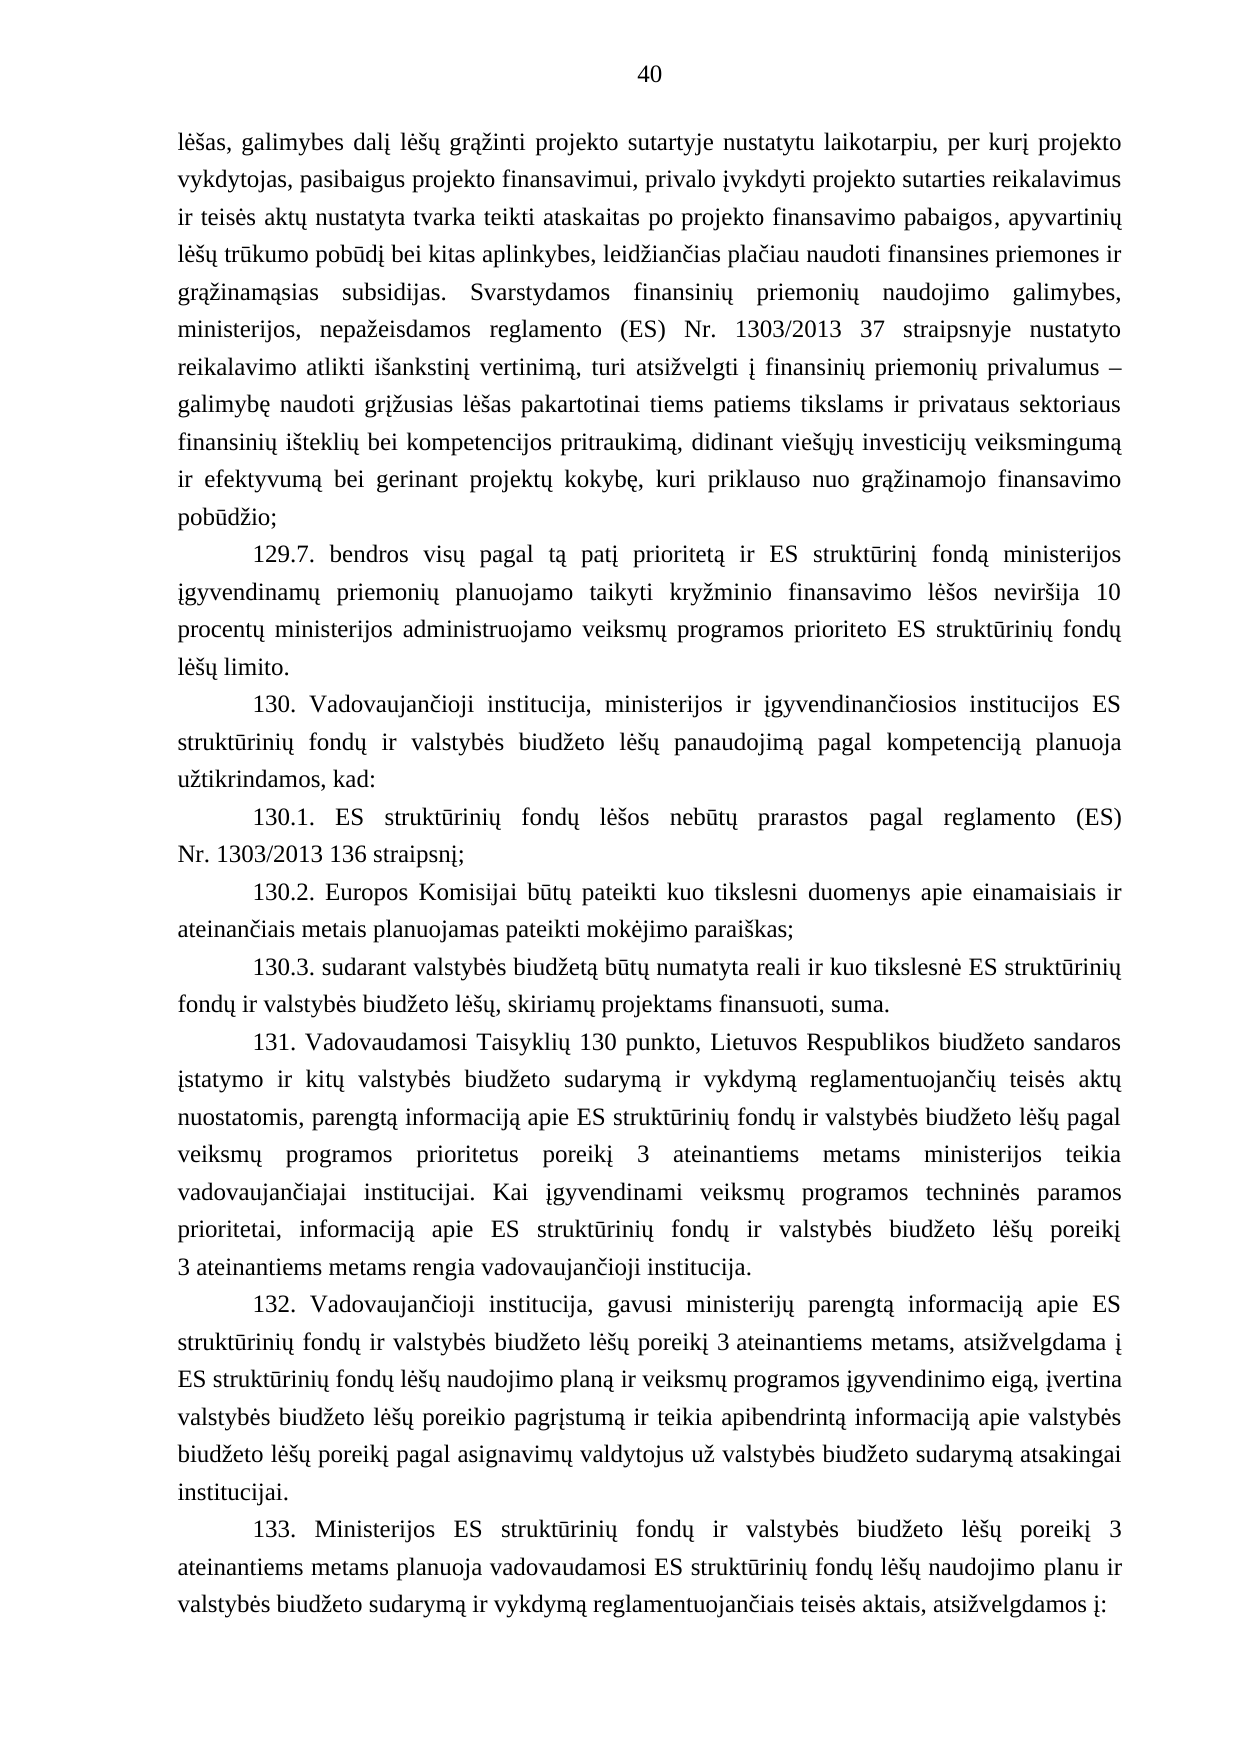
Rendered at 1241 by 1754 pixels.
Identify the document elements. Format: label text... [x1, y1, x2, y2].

text 130.2. Europos Komisijai būtų pateikti kuo tikslesni duomenys apie einamaisiais ir ateinančiais metais planuojamas pateikti mokėjimo paraiškas; [177, 868, 1122, 943]
text 133. Ministerijos ES struktūrinių fondų ir valstybės biudžeto lėšų poreikį 3 ateinantiems metams planuoja vadovaudamosi ES struktūrinių fondų lėšų naudojimo planu ir valstybės biudžeto sudarymą ir vykdymą reglamentuojančiais teisės aktais, atsižvelgdamos į: [177, 1506, 1122, 1618]
text 131. Vadovaudamosi Taisyklių 130 punkto, Lietuvos Respublikos biudžeto sandaros įstatymo ir kitų valstybės biudžeto sudarymą ir vykdymą reglamentuojančių teisės aktų nuostatomis, parengtą informaciją apie ES struktūrinių fondų ir valstybės biudžeto lėšų pagal veiksmų programos prioritetus poreikį 3 ateinantiems metams ministerijos teikia vadovaujančiajai institucijai. Kai įgyvendinami veiksmų programos techninės paramos prioritetai, informaciją apie ES struktūrinių fondų ir valstybės biudžeto lėšų poreikį 3 ateinantiems metams rengia vadovaujančioji institucija. [177, 1018, 1122, 1281]
text 130.1. ES struktūrinių fondų lėšos nebūtų prarastos pagal reglamento (ES) Nr. 1303/2013 136 straipsnį; [177, 793, 1122, 868]
text 132. Vadovaujančioji institucija, gavusi ministerijų parengtą informaciją apie ES struktūrinių fondų ir valstybės biudžeto lėšų poreikį 3 ateinantiems metams, atsižvelgdama į ES struktūrinių fondų lėšų naudojimo planą ir veiksmų programos įgyvendinimo eigą, įvertina valstybės biudžeto lėšų poreikio pagrįstumą ir teikia apibendrintą informaciją apie valstybės biudžeto lėšų poreikį pagal asignavimų valdytojus už valstybės biudžeto sudarymą atsakingai institucijai. [177, 1281, 1122, 1506]
text 129.7. bendros visų pagal tą patį prioritetą ir ES struktūrinį fondą ministerijos įgyvendinamų priemonių planuojamo taikyti kryžminio finansavimo lėšos neviršija 10 procentų ministerijos administruojamo veiksmų programos prioriteto ES struktūrinių fondų lėšų limito. [177, 531, 1122, 681]
text lėšas, galimybes dalį lėšų grąžinti projekto sutartyje nustatytu laikotarpiu, per kurį projekto vykdytojas, pasibaigus projekto finansavimui, privalo įvykdyti projekto sutarties reikalavimus ir teisės aktų nustatyta tvarka teikti ataskaitas po projekto finansavimo pabaigos, apyvartinių lėšų trūkumo pobūdį bei kitas aplinkybes, leidžiančias plačiau naudoti finansines priemones ir grąžinamąsias subsidijas. Svarstydamos finansinių priemonių naudojimo galimybes, ministerijos, nepažeisdamos reglamento (ES) Nr. 1303/2013 37 straipsnyje nustatyto reikalavimo atlikti išankstinį vertinimą, turi atsižvelgti į finansinių priemonių privalumus – galimybę naudoti grįžusias lėšas pakartotinai tiems patiems tikslams ir privataus sektoriaus finansinių išteklių bei kompetencijos pritraukimą, didinant viešųjų investicijų veiksmingumą ir efektyvumą bei gerinant projektų kokybę, kuri priklauso nuo grąžinamojo finansavimo pobūdžio; [177, 118, 1122, 531]
text 130. Vadovaujančioji institucija, ministerijos ir įgyvendinančiosios institucijos ES struktūrinių fondų ir valstybės biudžeto lėšų panaudojimą pagal kompetenciją planuoja užtikrindamos, kad: [177, 681, 1122, 793]
text 130.3. sudarant valstybės biudžetą būtų numatyta reali ir kuo tikslesnė ES struktūrinių fondų ir valstybės biudžeto lėšų, skiriamų projektams finansuoti, suma. [177, 943, 1122, 1018]
